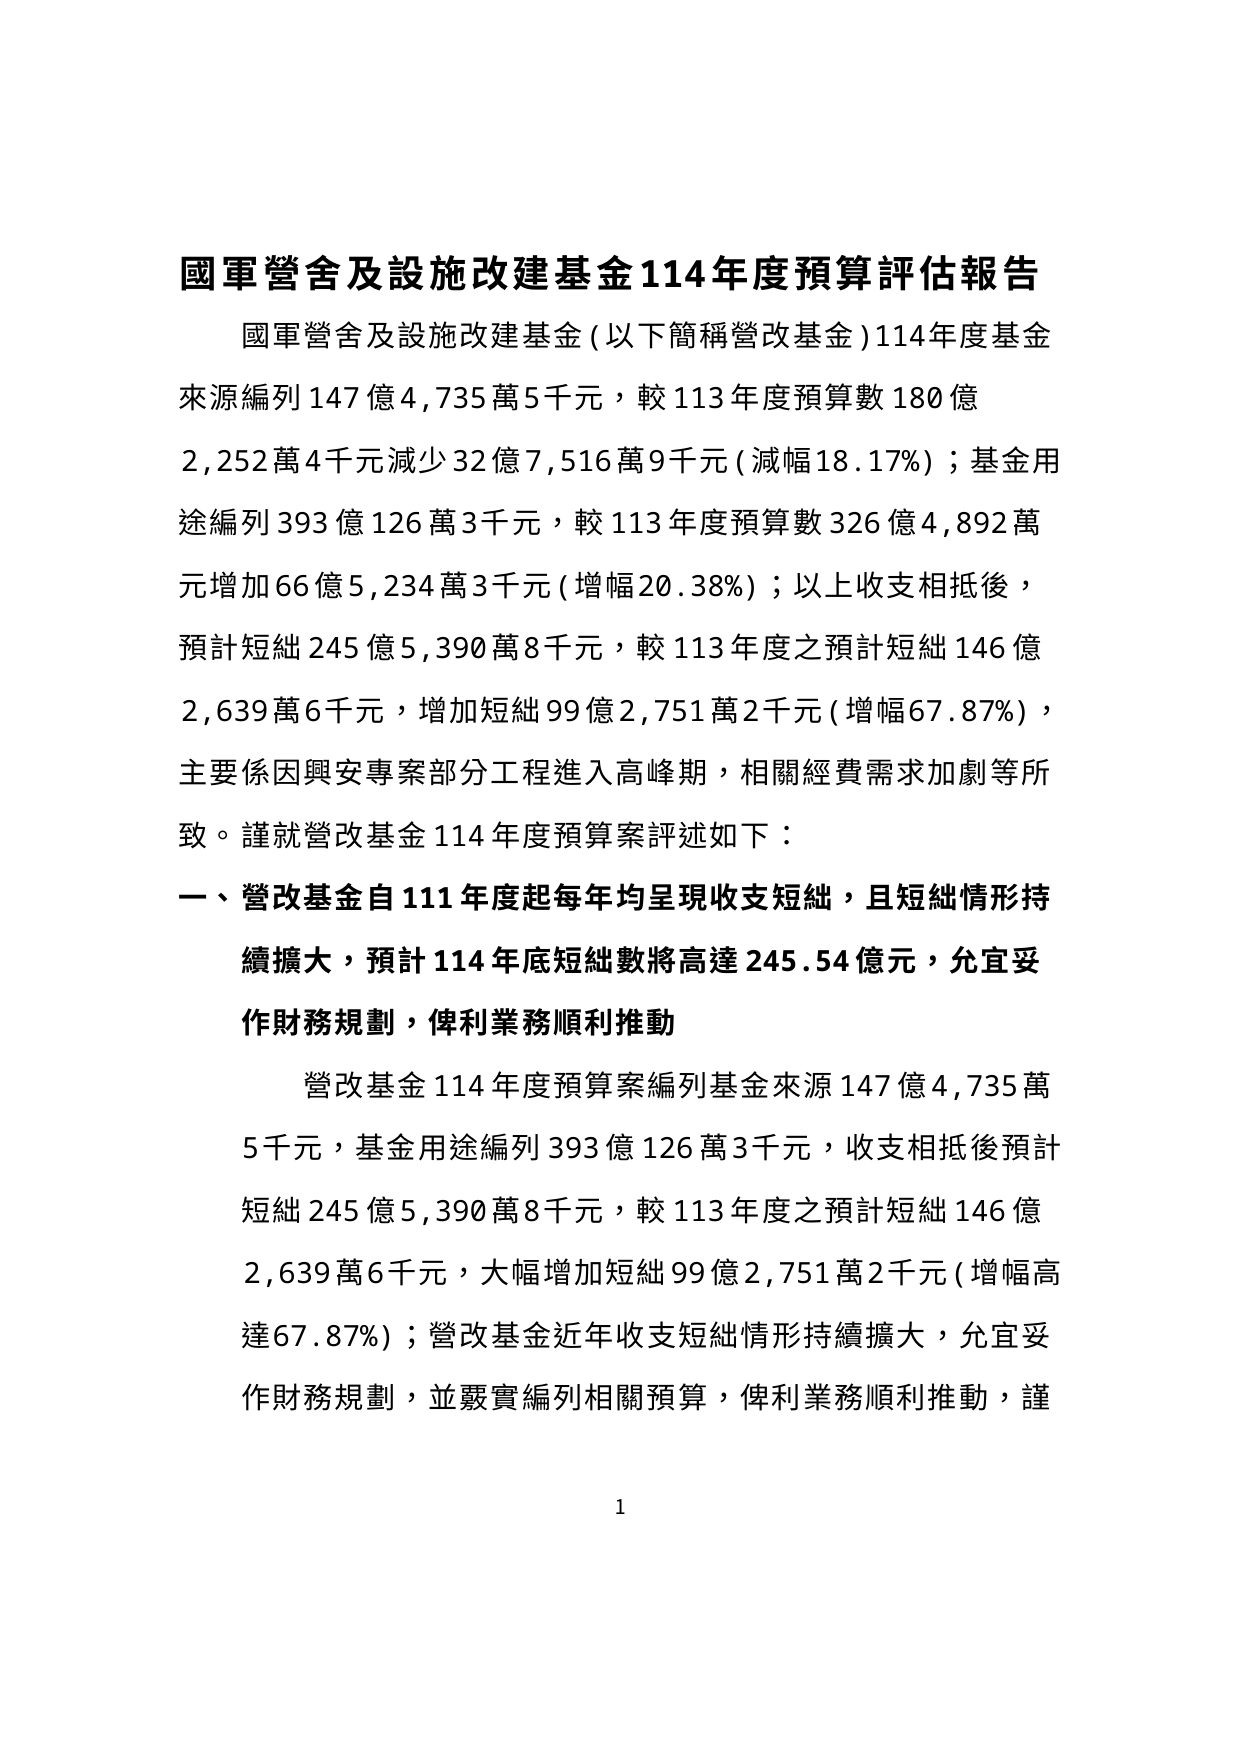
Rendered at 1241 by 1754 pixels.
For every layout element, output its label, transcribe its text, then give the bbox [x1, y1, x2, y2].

text 國軍營舍及設施改建基金114年度預算評估報告 [177, 229, 1063, 292]
text 國軍營舍及設施改建基金(以下簡稱營改基金)114年度基金來源編列147億4,735萬5千元，較113年度預算數180億2,252萬4千元減少32億7,516萬9千元(減幅18.17%)；基金用途編列393億126萬3千元，較113年度預算數326億4,892萬元增加66億5,234萬3千元(增幅20.38%)；以上收支相抵後，預計短絀245億5,390萬8千元，較113年度之預計短絀146億2,639萬6千元，增加短絀99億2,751萬2千元(增幅67.87%)，主要係因興安專案部分工程進入高峰期，相關經費需求加劇等所致。謹就營改基金114年度預算案評述如下： [177, 292, 1063, 854]
text 一、營改基金自111年度起每年均呈現收支短絀，且短絀情形持續擴大，預計114年底短絀數將高達245.54億元，允宜妥作財務規劃，俾利業務順利推動 [177, 854, 1063, 1042]
text 營改基金114年度預算案編列基金來源147億4,735萬5千元，基金用途編列393億126萬3千元，收支相抵後預計短絀245億5,390萬8千元，較113年度之預計短絀146億2,639萬6千元，大幅增加短絀99億2,751萬2千元(增幅高達67.87%)；營改基金近年收支短絀情形持續擴大，允宜妥作財務規劃，並覈實編列相關預算，俾利業務順利推動，謹 [236, 1042, 1063, 1417]
